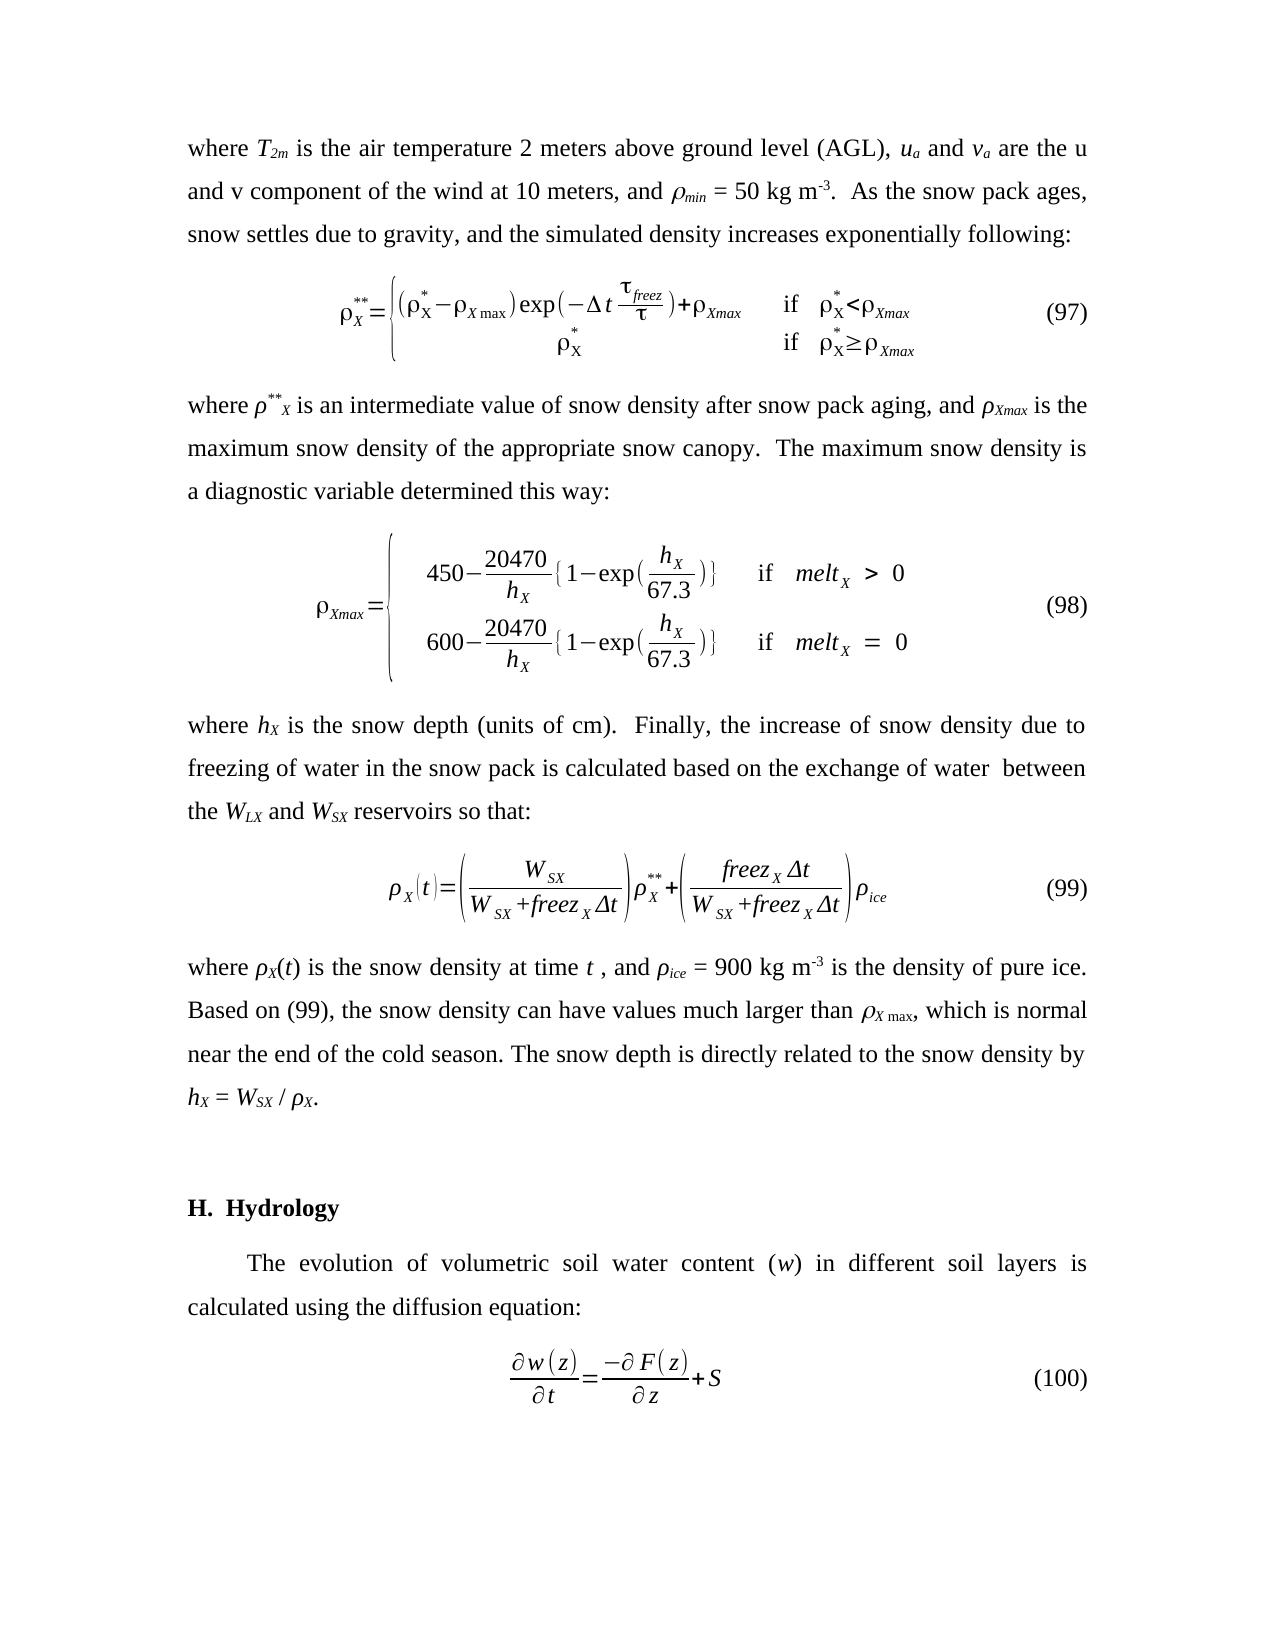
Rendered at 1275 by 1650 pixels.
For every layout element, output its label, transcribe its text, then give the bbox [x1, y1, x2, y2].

text The evolution of volumetric soil water content (w) in different soil layers is calculated using the diffusion equation: [187, 1248, 1087, 1320]
text (98) [187, 532, 1087, 683]
text (100) [187, 1347, 1087, 1408]
text (99) [896, 852, 1087, 926]
text [187, 852, 382, 926]
text where hX is the snow depth (units of cm). Finally, the increase of snow density due to freezing of water in the snow pack is calculated based on the exchange of water between the WLX and WSX reservoirs so that: [187, 710, 1087, 825]
text H. Hydrology [187, 1193, 1087, 1222]
text where ρX(t) is the snow density at time t , and ρice = 900 kg m-3 is the density of pure ice. Based on (99), the snow density can have values much larger than rX max, which is normal near the end of the cold season. The snow depth is directly related to the snow density by hX = WSX / ρX. [187, 952, 1087, 1111]
text (97) [187, 275, 1087, 363]
text where T2m is the air temperature 2 meters above ground level (AGL), ua and va are the u and v component of the wind at 10 meters, and rmin = 50 kg m-3. As the snow pack ages, snow settles due to gravity, and the simulated density increases exponentially following: [187, 133, 1087, 248]
text where ρ**X is an intermediate value of snow density after snow pack aging, and ρXmax is the maximum snow density of the appropriate snow canopy. The maximum snow density is a diagnostic variable determined this way: [187, 390, 1087, 505]
